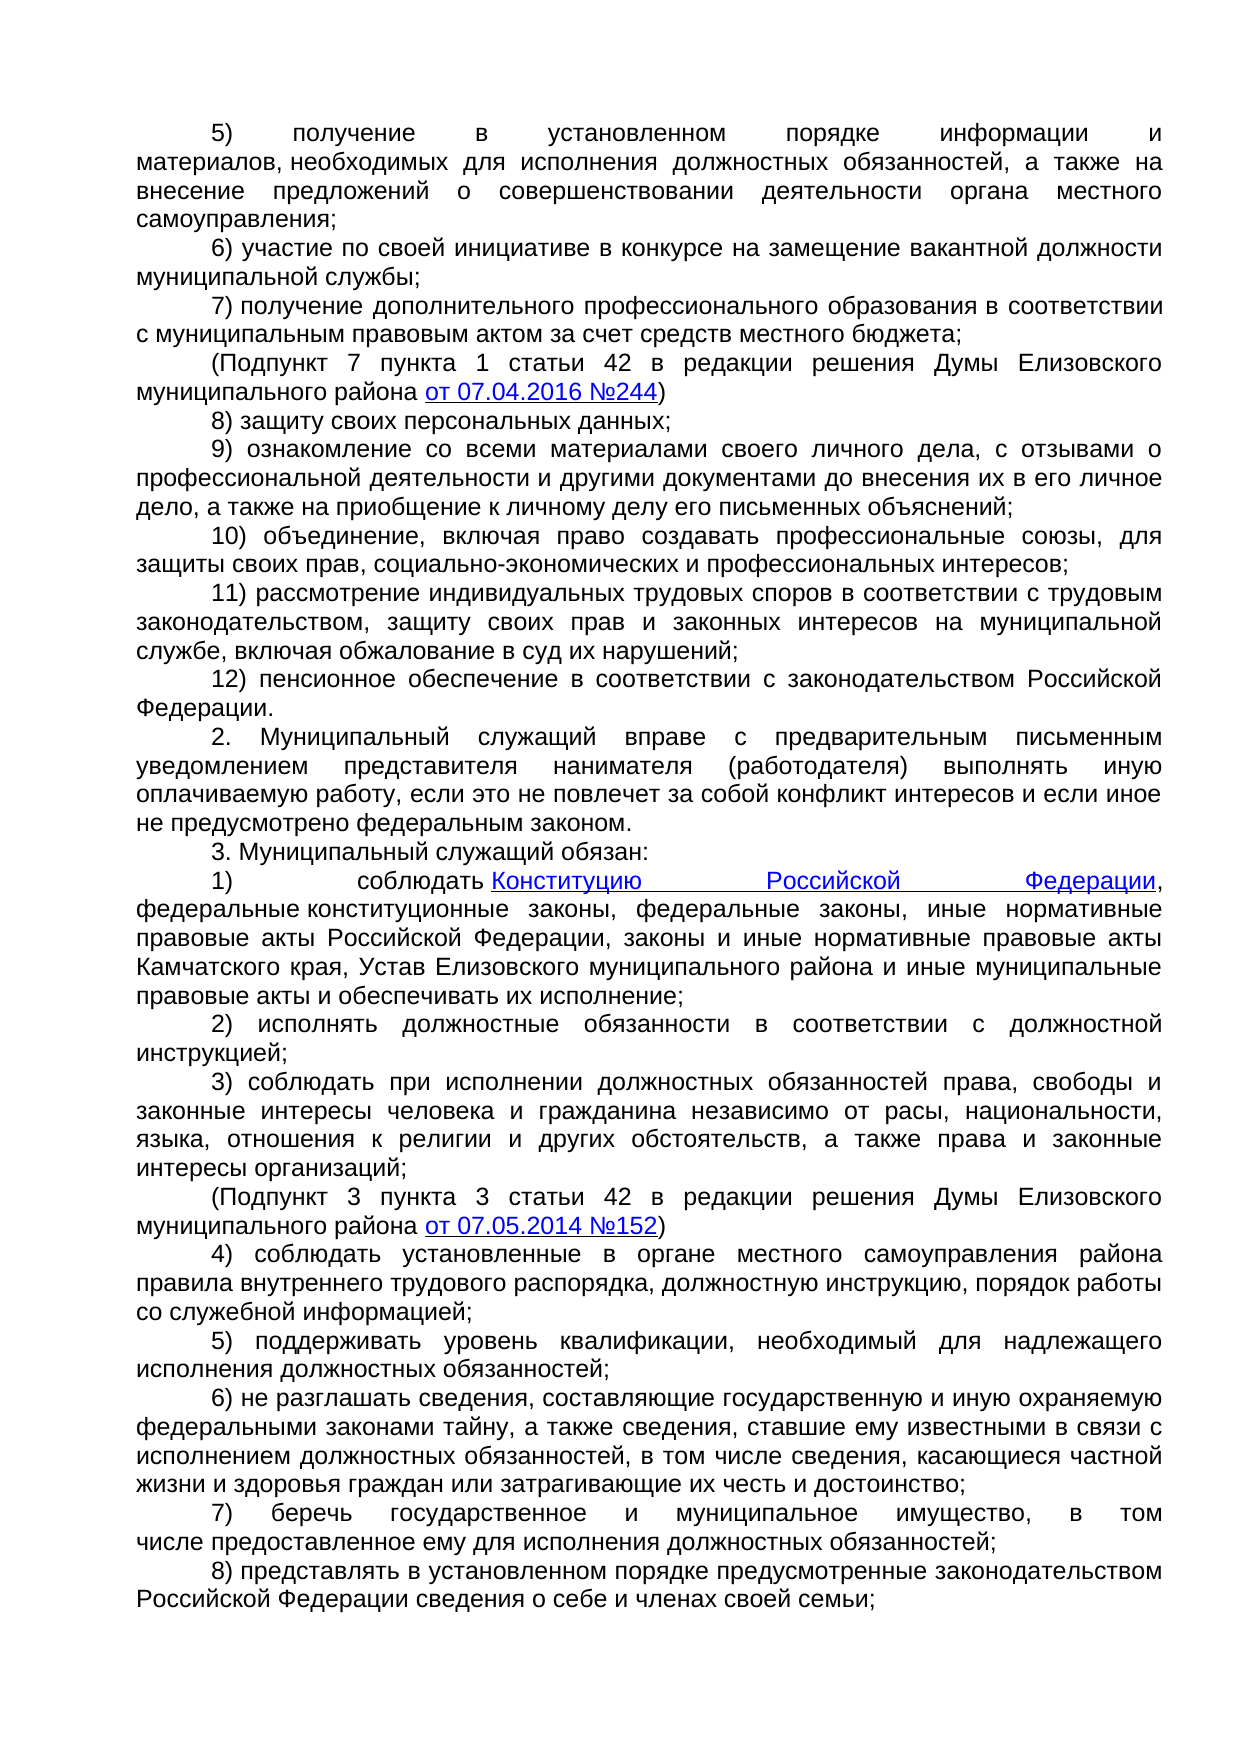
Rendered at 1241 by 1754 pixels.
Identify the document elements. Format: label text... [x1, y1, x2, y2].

text 2) исполнять должностные обязанности в соответствии с должностной инструкцией; [136, 1009, 1163, 1067]
text 1) соблюдать Конституцию Российской Федерации, федеральные конституционные законы, федеральные законы, иные нормативные правовые акты Российской Федерации, законы и иные нормативные правовые акты Камчатского края, Устав Елизовского муниципального района и иные муниципальные правовые акты и обеспечивать их исполнение; [136, 866, 1163, 1009]
text 3) соблюдать при исполнении должностных обязанностей права, свободы и законные интересы человека и гражданина независимо от расы, национальности, языка, отношения к религии и других обстоятельств, а также права и законные интересы организаций; [136, 1067, 1163, 1182]
text 5) поддерживать уровень квалификации, необходимый для надлежащего исполнения должностных обязанностей; [136, 1326, 1163, 1383]
text 8) представлять в установленном порядке предусмотренные законодательством Российской Федерации сведения о себе и членах своей семьи; [136, 1556, 1163, 1613]
text (Подпункт 3 пункта 3 статьи 42 в редакции решения Думы Елизовского муниципального района от 07.05.2014 №152) [136, 1182, 1163, 1239]
text 5) получение в установленном порядке информации и материалов, необходимых для исполнения должностных обязанностей, а также на внесение предложений о совершенствовании деятельности органа местного самоуправления; [136, 118, 1163, 233]
text 2. Муниципальный служащий вправе с предварительным письменным уведомлением представителя нанимателя (работодателя) выполнять иную оплачиваемую работу, если это не повлечет за собой конфликт интересов и если иное не предусмотрено федеральным законом. [136, 722, 1163, 837]
text 10) объединение, включая право создавать профессиональные союзы, для защиты своих прав, социально-экономических и профессиональных интересов; [136, 521, 1163, 578]
text 12) пенсионное обеспечение в соответствии с законодательством Российской Федерации. [136, 664, 1163, 722]
text 9) ознакомление со всеми материалами своего личного дела, с отзывами о профессиональной деятельности и другими документами до внесения их в его личное дело, а также на приобщение к личному делу его письменных объяснений; [136, 434, 1163, 521]
text 6) участие по своей инициативе в конкурсе на замещение вакантной должности муниципальной службы; [136, 233, 1163, 291]
text 7) получение дополнительного профессионального образования в соответствии с муниципальным правовым актом за счет средств местного бюджета; [136, 291, 1163, 348]
text 8) защиту своих персональных данных; [136, 406, 1163, 434]
text (Подпункт 7 пункта 1 статьи 42 в редакции решения Думы Елизовского муниципального района от 07.04.2016 №244) [136, 348, 1163, 406]
text 3. Муниципальный служащий обязан: [136, 837, 1163, 866]
text 6) не разглашать сведения, составляющие государственную и иную охраняемую федеральными законами тайну, а также сведения, ставшие ему известными в связи с исполнением должностных обязанностей, в том числе сведения, касающиеся частной жизни и здоровья граждан или затрагивающие их честь и достоинство; [136, 1383, 1163, 1498]
text 11) рассмотрение индивидуальных трудовых споров в соответствии с трудовым законодательством, защиту своих прав и законных интересов на муниципальной службе, включая обжалование в суд их нарушений; [136, 578, 1163, 664]
text 7) беречь государственное и муниципальное имущество, в том числе предоставленное ему для исполнения должностных обязанностей; [136, 1498, 1163, 1556]
text 4) соблюдать установленные в органе местного самоуправления района правила внутреннего трудового распорядка, должностную инструкцию, порядок работы со служебной информацией; [136, 1239, 1163, 1326]
